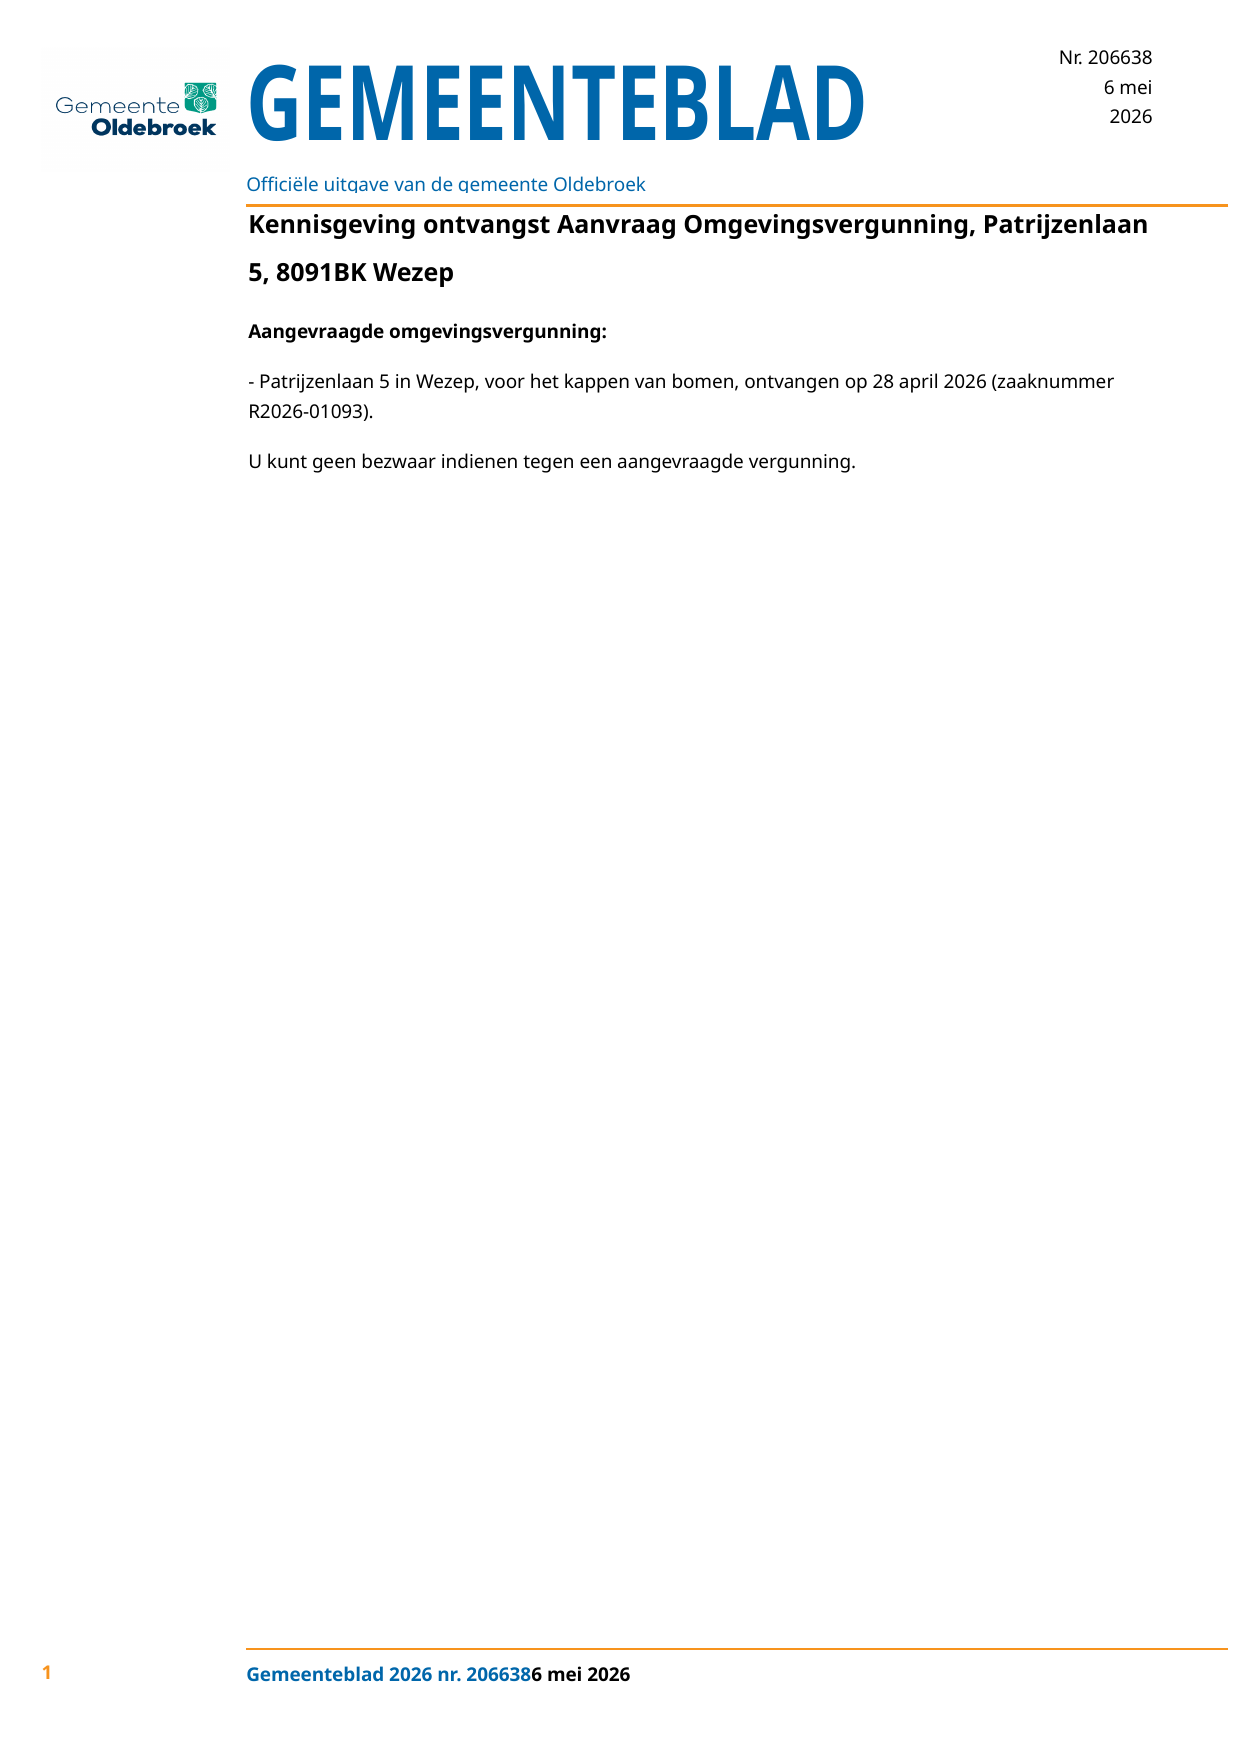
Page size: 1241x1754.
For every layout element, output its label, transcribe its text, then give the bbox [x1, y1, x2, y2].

text Kennisgeving ontvangst Aanvraag Omgevingsvergunning, Patrijzenlaan 5, 8091BK Wezep [248, 207, 1152, 288]
text - Patrijzenlaan 5 in Wezep, voor het kappen van bomen, ontvangen op 28 april 2026 (zaaknummer R2026-01093). [248, 368, 1152, 424]
text Aangevraagde omgevingsvergunning: [248, 318, 1152, 344]
text U kunt geen bezwaar indienen tegen een aangevraagde vergunning. [248, 448, 1152, 474]
picture [41, 47, 231, 172]
